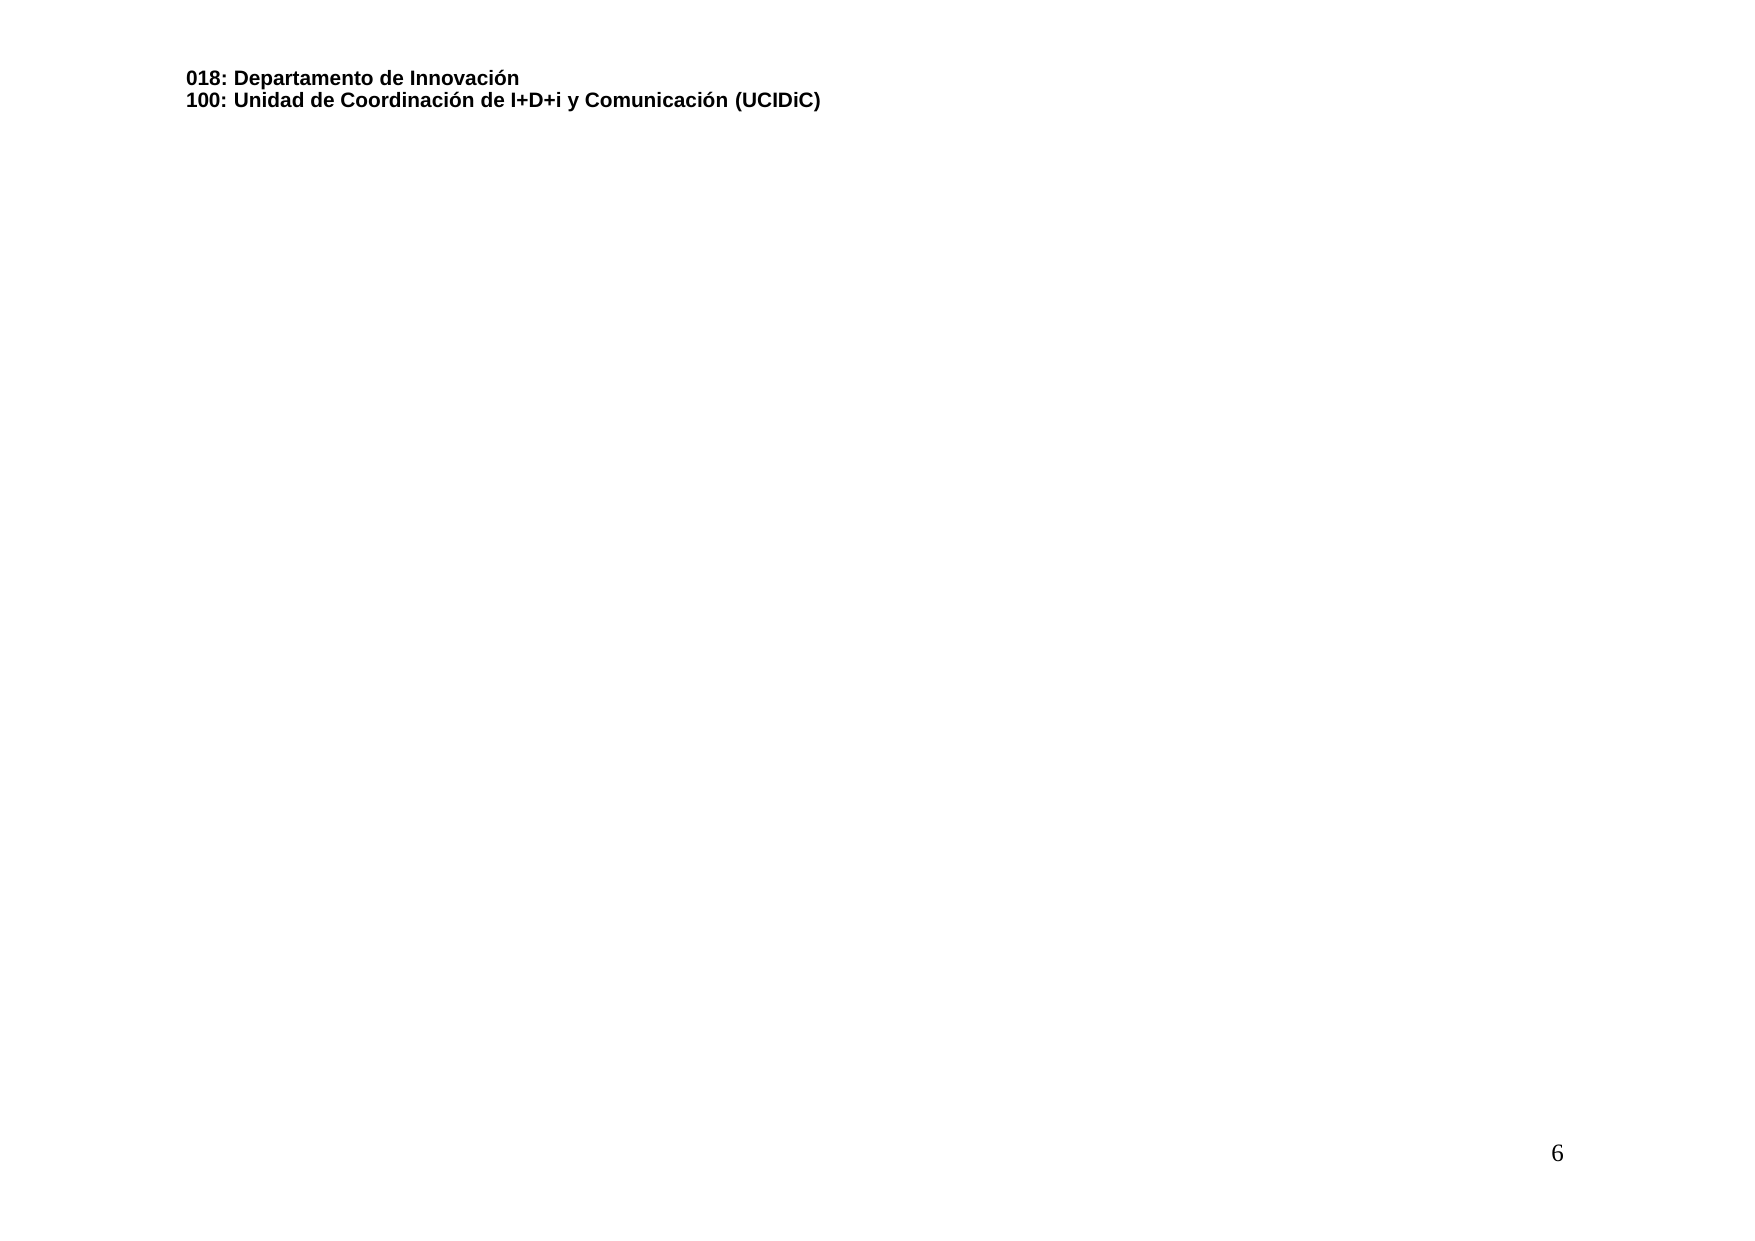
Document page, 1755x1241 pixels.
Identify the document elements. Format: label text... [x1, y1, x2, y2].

table_cell 018: Departamento de Innovación 100: Unidad de Coordinación de I+D+i y Comunicación (UCIDiC) [181, 67, 917, 114]
table_cell [1276, 67, 1337, 114]
table_cell [1084, 67, 1170, 114]
table_cell [917, 67, 1084, 114]
table_cell [1337, 67, 1453, 114]
table_cell [1170, 67, 1276, 114]
